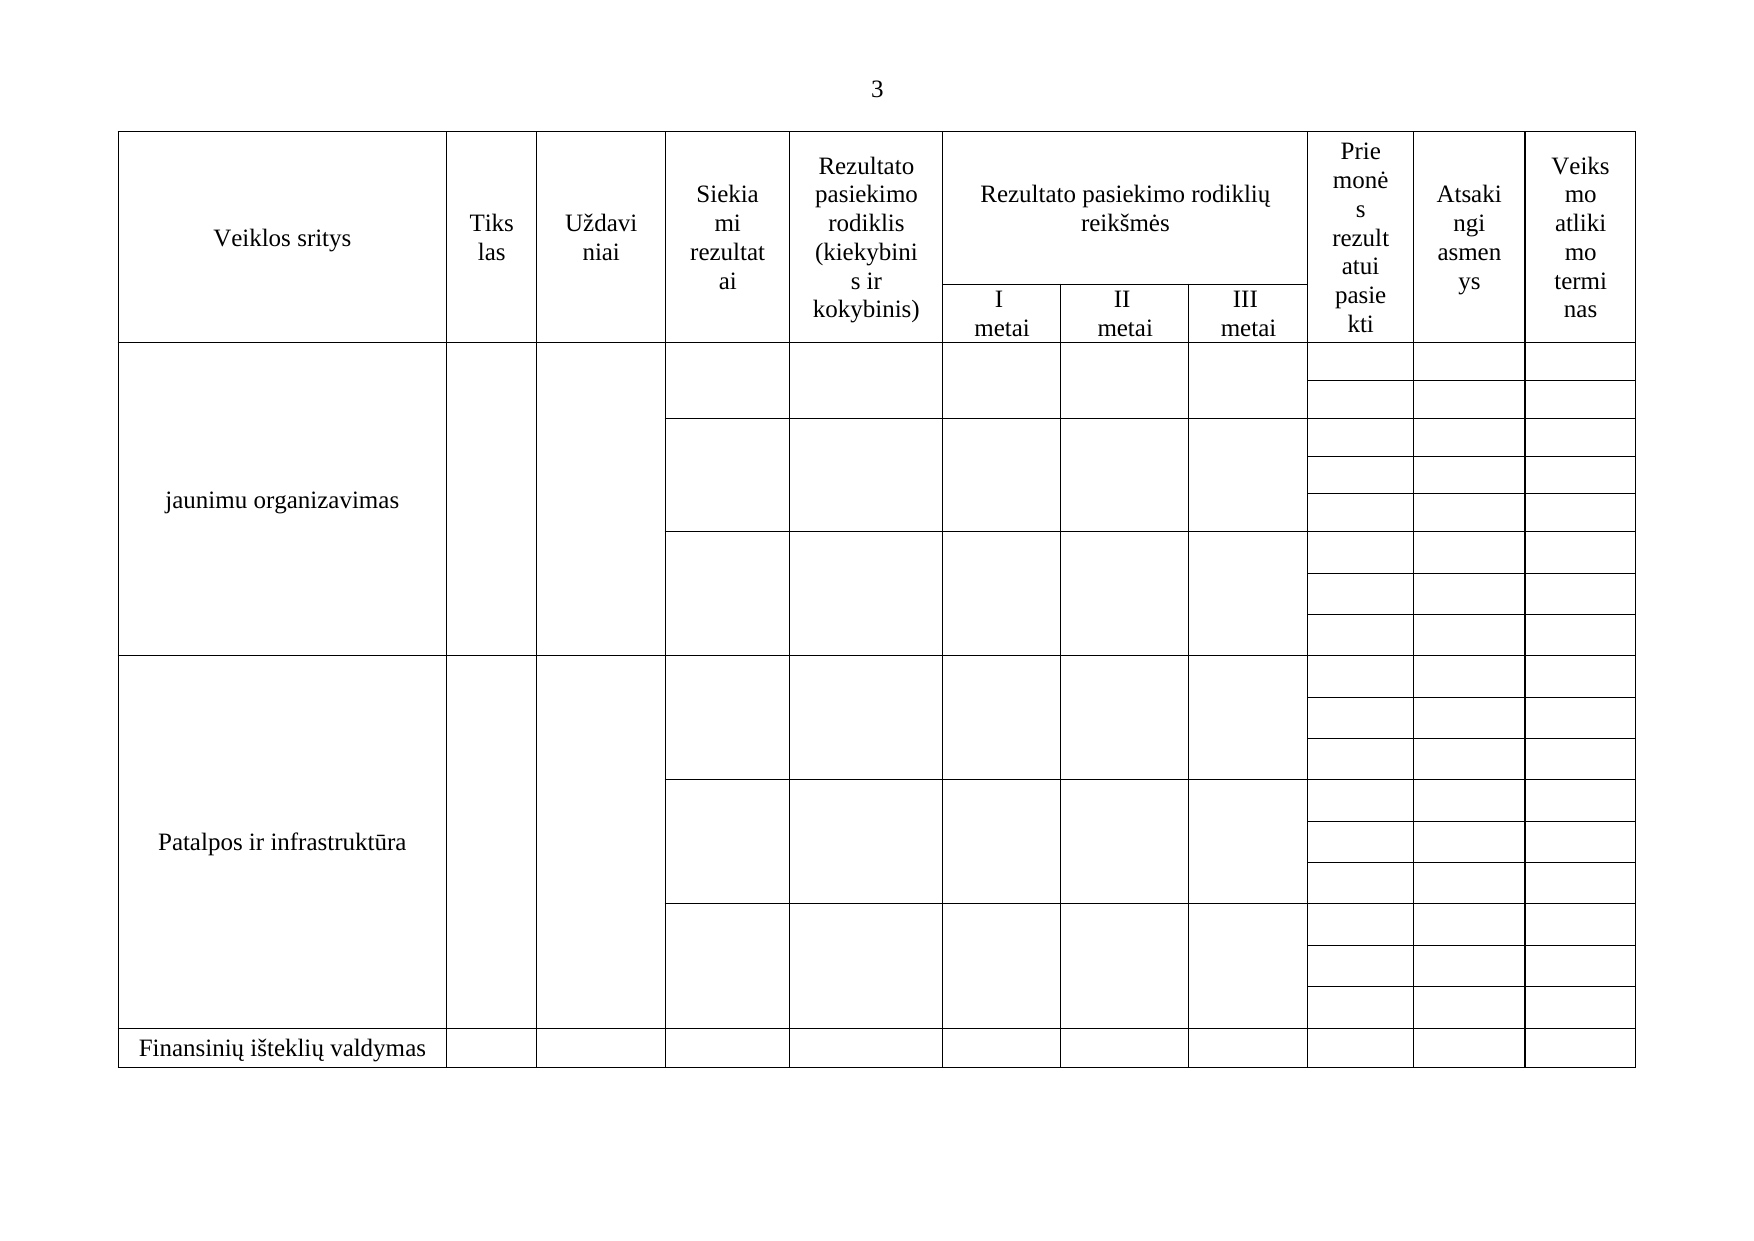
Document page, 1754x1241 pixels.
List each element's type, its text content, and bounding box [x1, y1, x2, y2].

table_cell [1414, 457, 1524, 493]
table_cell [666, 419, 789, 531]
table_cell [1061, 343, 1188, 418]
table_cell [1526, 822, 1635, 862]
table_cell [1526, 574, 1635, 614]
table_cell [1308, 419, 1413, 456]
table_cell [1189, 656, 1307, 779]
table_cell [1308, 381, 1413, 418]
table_cell [1414, 1029, 1524, 1067]
table_cell [537, 656, 665, 1027]
table_cell [1414, 739, 1524, 779]
table_cell [1189, 780, 1307, 903]
table_cell [1526, 381, 1635, 418]
table_cell [1526, 739, 1635, 779]
table_cell [943, 532, 1060, 655]
table_cell [790, 656, 942, 779]
table_cell [1414, 419, 1524, 456]
table_header Veiklos sritys [119, 132, 446, 342]
table_cell [943, 1029, 1060, 1067]
table_cell [1414, 574, 1524, 614]
table_cell [1414, 946, 1524, 986]
table_cell [1061, 532, 1188, 655]
table_cell [1414, 656, 1524, 697]
table_cell [1526, 904, 1635, 945]
table_cell [1061, 419, 1188, 531]
table_cell [943, 419, 1060, 531]
table_cell [1526, 780, 1635, 821]
table_cell [666, 1029, 789, 1067]
table_cell [1526, 698, 1635, 738]
table_cell [943, 343, 1060, 418]
table_cell [1061, 1029, 1188, 1067]
table_cell [943, 780, 1060, 903]
table_cell III metai [1189, 285, 1307, 342]
table_cell [790, 419, 942, 531]
table_header Tikslas [447, 132, 536, 342]
table_cell [1526, 656, 1635, 697]
table_cell [1189, 343, 1307, 418]
table_cell [1308, 904, 1413, 945]
table_cell [1414, 863, 1524, 903]
table_cell [1189, 419, 1307, 531]
table_cell [1526, 863, 1635, 903]
table_cell [1308, 656, 1413, 697]
table_cell [1308, 457, 1413, 493]
table_cell [943, 656, 1060, 779]
table_cell [1526, 615, 1635, 655]
table_cell [666, 780, 789, 903]
table_cell [1526, 419, 1635, 456]
table_cell [1526, 457, 1635, 493]
table_cell I metai [943, 285, 1060, 342]
table_cell [447, 1029, 536, 1067]
table_cell [1308, 780, 1413, 821]
table_header Priemonės rezultatui pasiekti [1308, 132, 1413, 342]
table_cell [1526, 987, 1635, 1027]
table_header Veiksmo atlikimo terminas [1526, 132, 1635, 342]
table_cell [666, 904, 789, 1027]
table_header Uždaviniai [537, 132, 665, 342]
table_cell [1189, 1029, 1307, 1067]
table_cell [943, 904, 1060, 1027]
table_cell [1308, 946, 1413, 986]
table_cell [1526, 343, 1635, 380]
table_cell [790, 532, 942, 655]
table_header Siekiami rezultatai [666, 132, 789, 342]
table_cell [1526, 1029, 1635, 1067]
table_cell [1308, 822, 1413, 862]
table_cell [1414, 822, 1524, 862]
table_cell [1061, 780, 1188, 903]
table_cell [1061, 904, 1188, 1027]
table_cell [790, 904, 942, 1027]
table_cell [666, 532, 789, 655]
table_header Atsakingi asmenys [1414, 132, 1524, 342]
table_cell [666, 343, 789, 418]
table_cell [1526, 532, 1635, 572]
table_cell [1308, 739, 1413, 779]
table_cell [447, 656, 536, 1027]
table_cell [537, 343, 665, 655]
table_cell [1189, 532, 1307, 655]
table_cell II metai [1061, 285, 1188, 342]
table_cell Finansinių išteklių valdymas [119, 1029, 446, 1067]
table_cell [790, 780, 942, 903]
table_cell [1308, 532, 1413, 572]
table_cell [1308, 987, 1413, 1027]
table_cell [1414, 904, 1524, 945]
table_cell [1414, 381, 1524, 418]
table_cell [1308, 343, 1413, 380]
table_cell [1414, 698, 1524, 738]
table_cell jaunimu organizavimas [119, 343, 446, 655]
table_cell [1308, 1029, 1413, 1067]
table_header Rezultato pasiekimo rodiklių reikšmės [943, 132, 1307, 283]
table_cell [1414, 532, 1524, 572]
table_cell [1526, 946, 1635, 986]
table_cell [1189, 904, 1307, 1027]
table_cell [1061, 656, 1188, 779]
table_cell [790, 343, 942, 418]
table_cell Patalpos ir infrastruktūra [119, 656, 446, 1027]
table_cell [447, 343, 536, 655]
table_cell [1414, 987, 1524, 1027]
table_cell [1308, 615, 1413, 655]
table_cell [1308, 863, 1413, 903]
table_cell [1308, 574, 1413, 614]
table_cell [1414, 780, 1524, 821]
table_cell [666, 656, 789, 779]
table_cell [1414, 494, 1524, 531]
table_header Rezultato pasiekimo rodiklis (kiekybinis ir kokybinis) [790, 132, 942, 342]
table_cell [1414, 343, 1524, 380]
table_cell [1308, 494, 1413, 531]
table_cell [790, 1029, 942, 1067]
table_cell [1414, 615, 1524, 655]
table_cell [537, 1029, 665, 1067]
table_cell [1308, 698, 1413, 738]
table_cell [1526, 494, 1635, 531]
